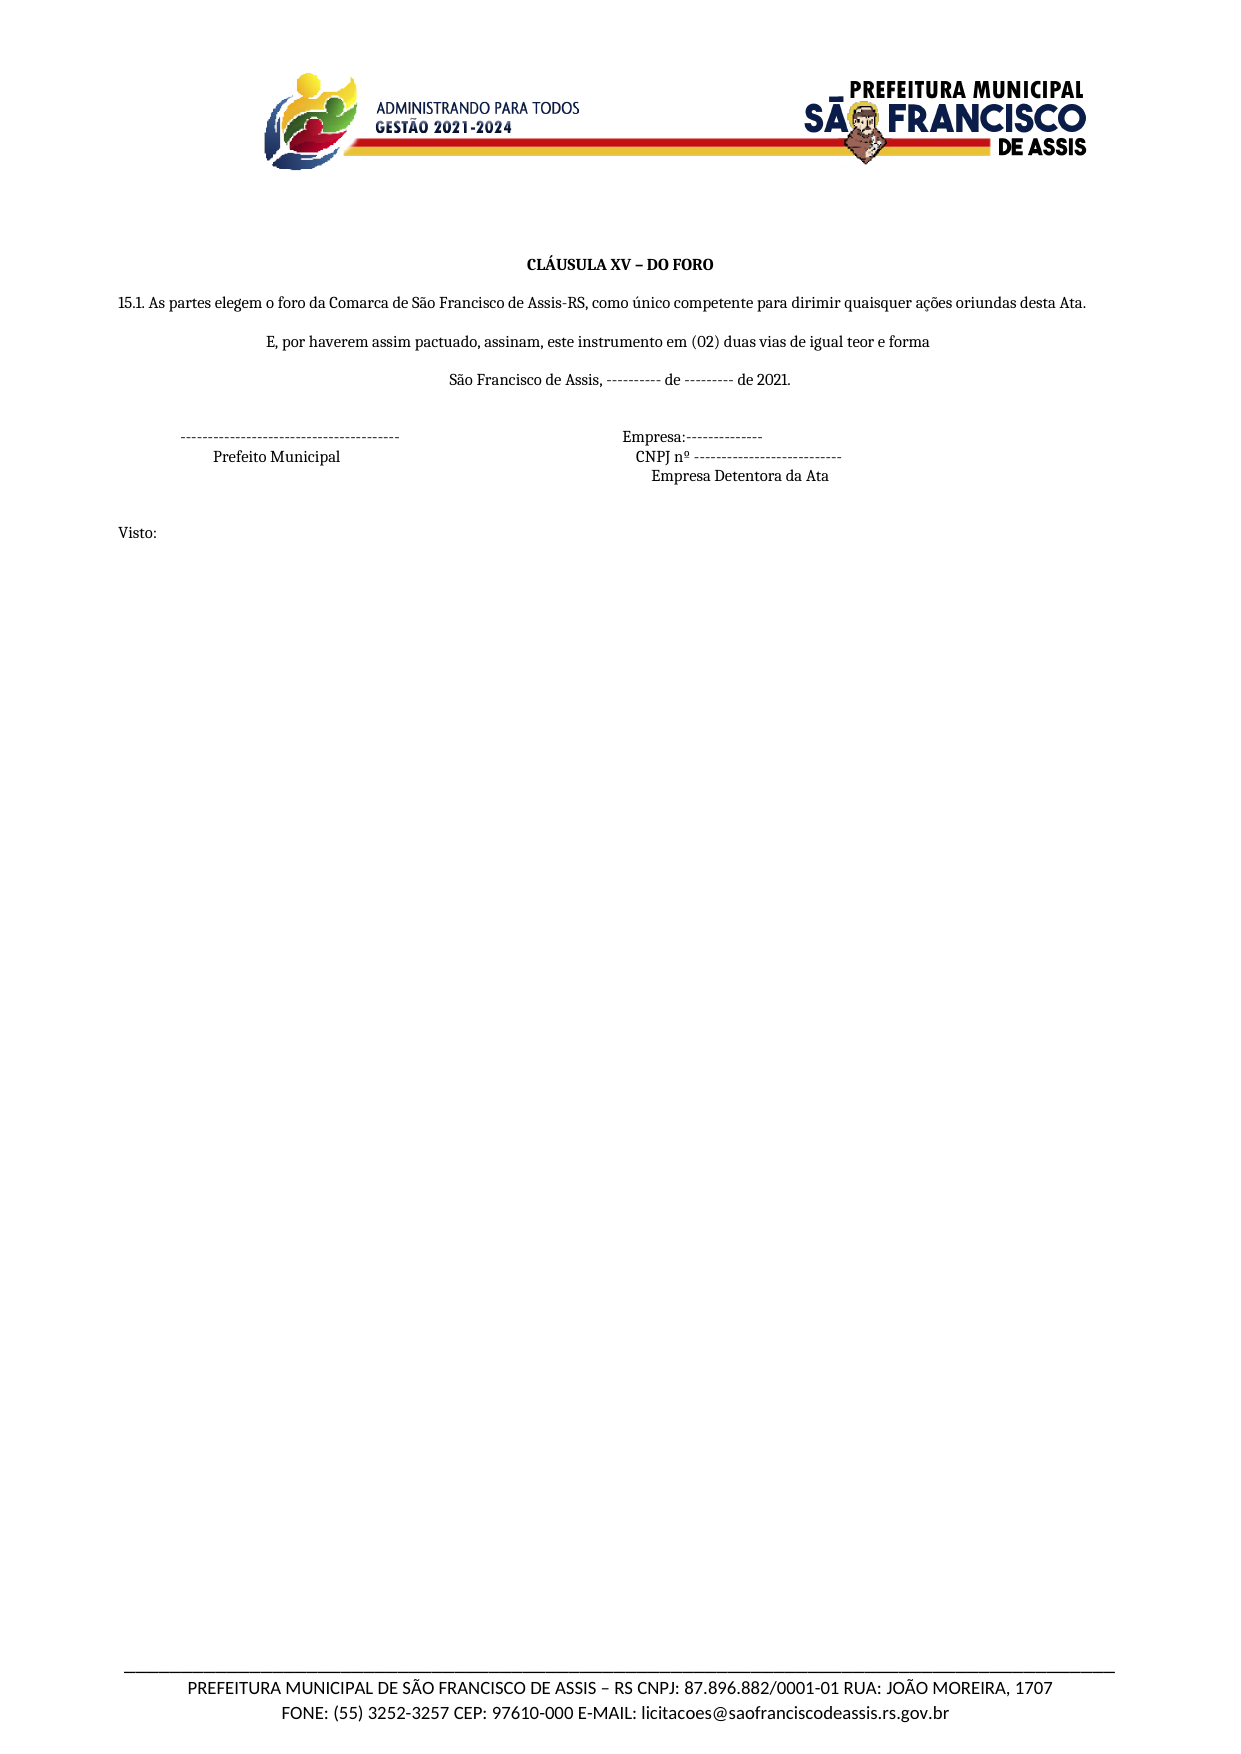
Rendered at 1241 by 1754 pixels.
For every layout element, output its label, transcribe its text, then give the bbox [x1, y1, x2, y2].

text E, por haverem assim pactuado, assinam, este instrumento em (02) duas vias de igual teor e forma [118, 332, 1122, 351]
text Visto: [118, 524, 1122, 543]
text Prefeito Municipal CNPJ nº --------------------------- [118, 447, 1122, 466]
text Empresa Detentora da Ata [118, 466, 1122, 485]
text São Francisco de Assis, ---------- de --------- de 2021. [118, 370, 1122, 389]
text 15.1. As partes elegem o foro da Comarca de São Francisco de Assis-RS, como único competente para dirimir quaisquer ações oriundas desta Ata. [118, 294, 1122, 313]
text CLÁUSULA XV – DO FORO [118, 255, 1122, 274]
text ---------------------------------------- Empresa:-------------- [118, 428, 1122, 447]
